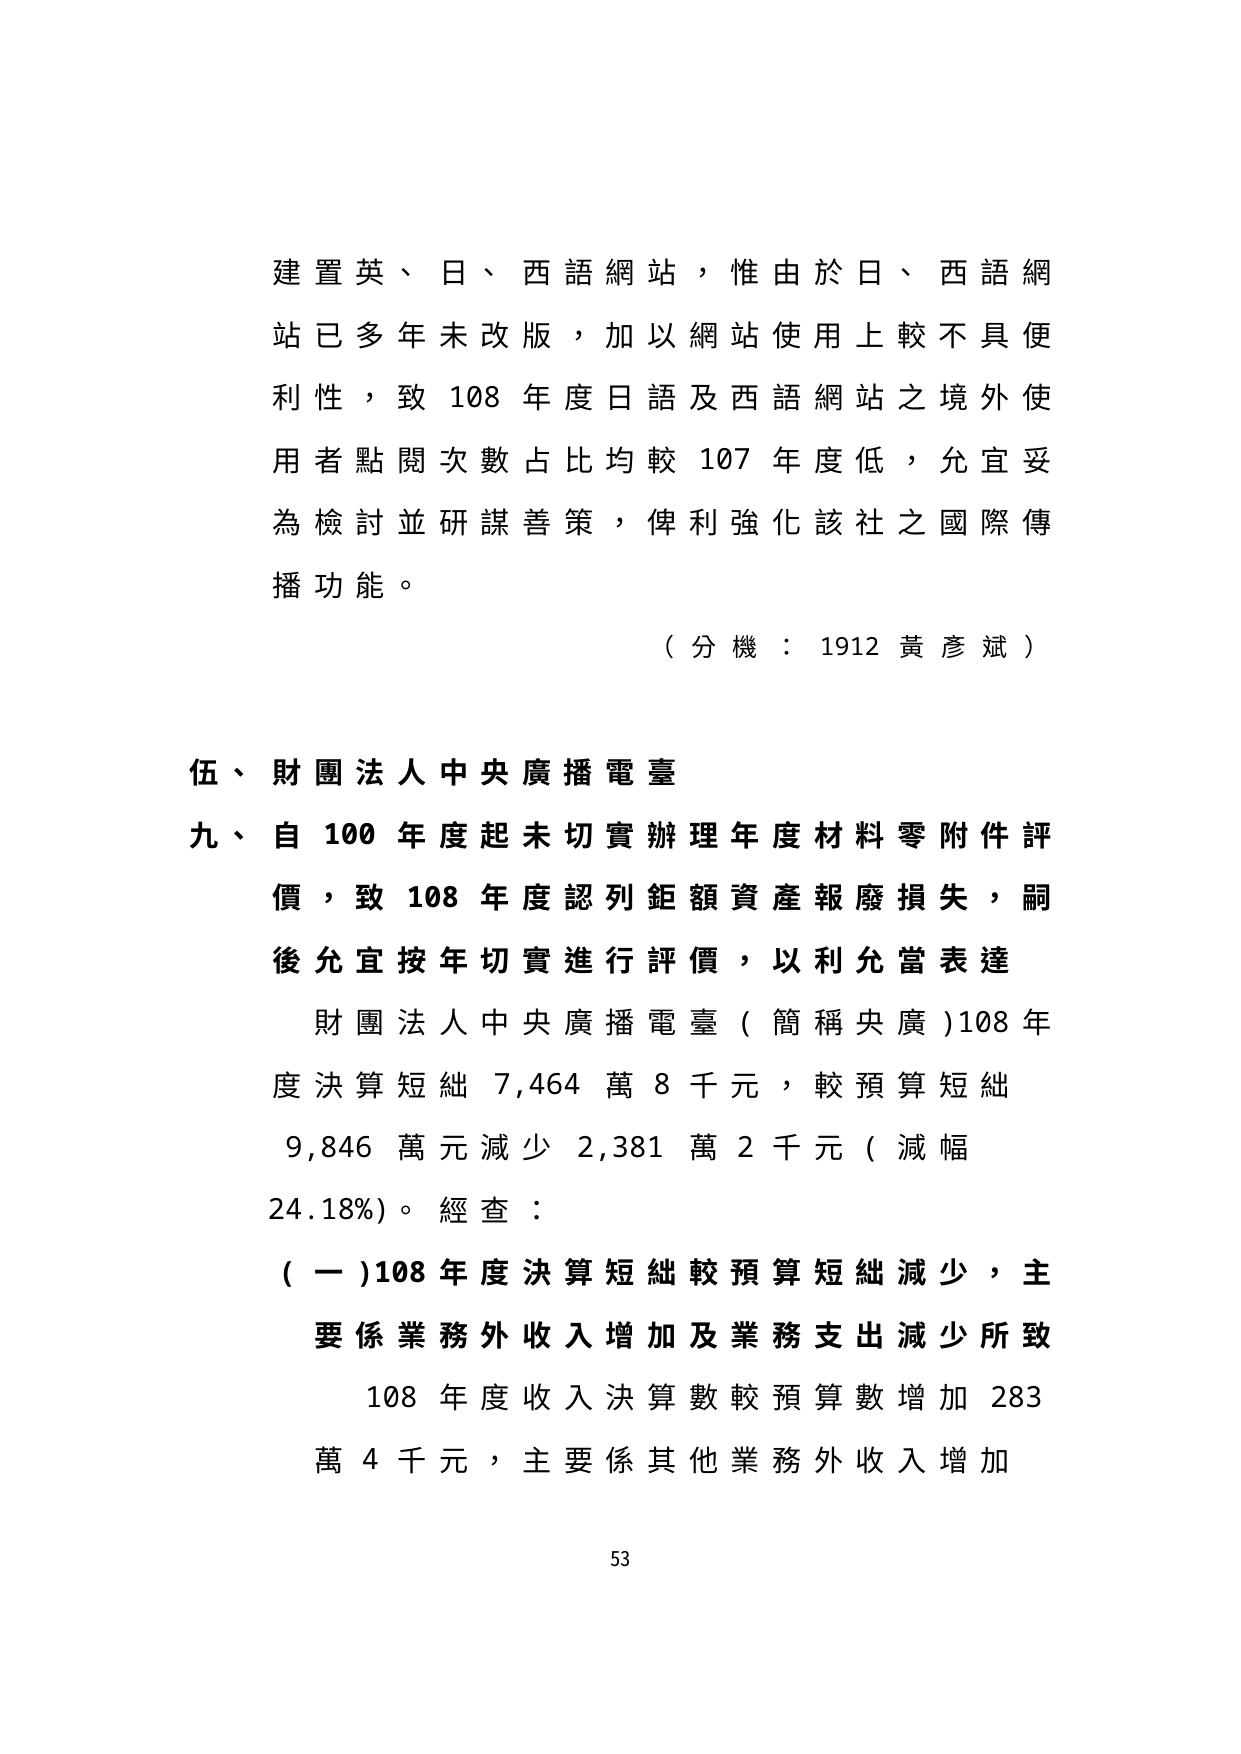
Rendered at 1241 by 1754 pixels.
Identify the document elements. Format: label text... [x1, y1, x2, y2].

text 財團法人中央廣播電臺(簡稱央廣)108年度決算短絀7,464萬8千元，較預算短絀9,846萬元減少2,381萬2千元(減幅24.18%)。經查： [242, 979, 1058, 1229]
text 九、自100年度起未切實辦理年度材料零附件評價，致108年度認列鉅額資產報廢損失，嗣後允宜按年切實進行評價，以利允當表達 [183, 792, 1058, 979]
text 建置英、日、西語網站，惟由於日、西語網站已多年未改版，加以網站使用上較不具便利性，致108年度日語及西語網站之境外使用者點閱次數占比均較107年度低，允宜妥為檢討並研謀善策，俾利強化該社之國際傳播功能。 [242, 229, 1058, 604]
text 108年度收入決算數較預算數增加283萬4千元，主要係其他業務外收入增加 [271, 1354, 1058, 1479]
text (一)108年度決算短絀較預算短絀減少，主要係業務外收入增加及業務支出減少所致 [242, 1229, 1058, 1354]
text （分機：1912黃彥斌） [183, 604, 1058, 667]
text 伍、財團法人中央廣播電臺 [183, 729, 1058, 792]
